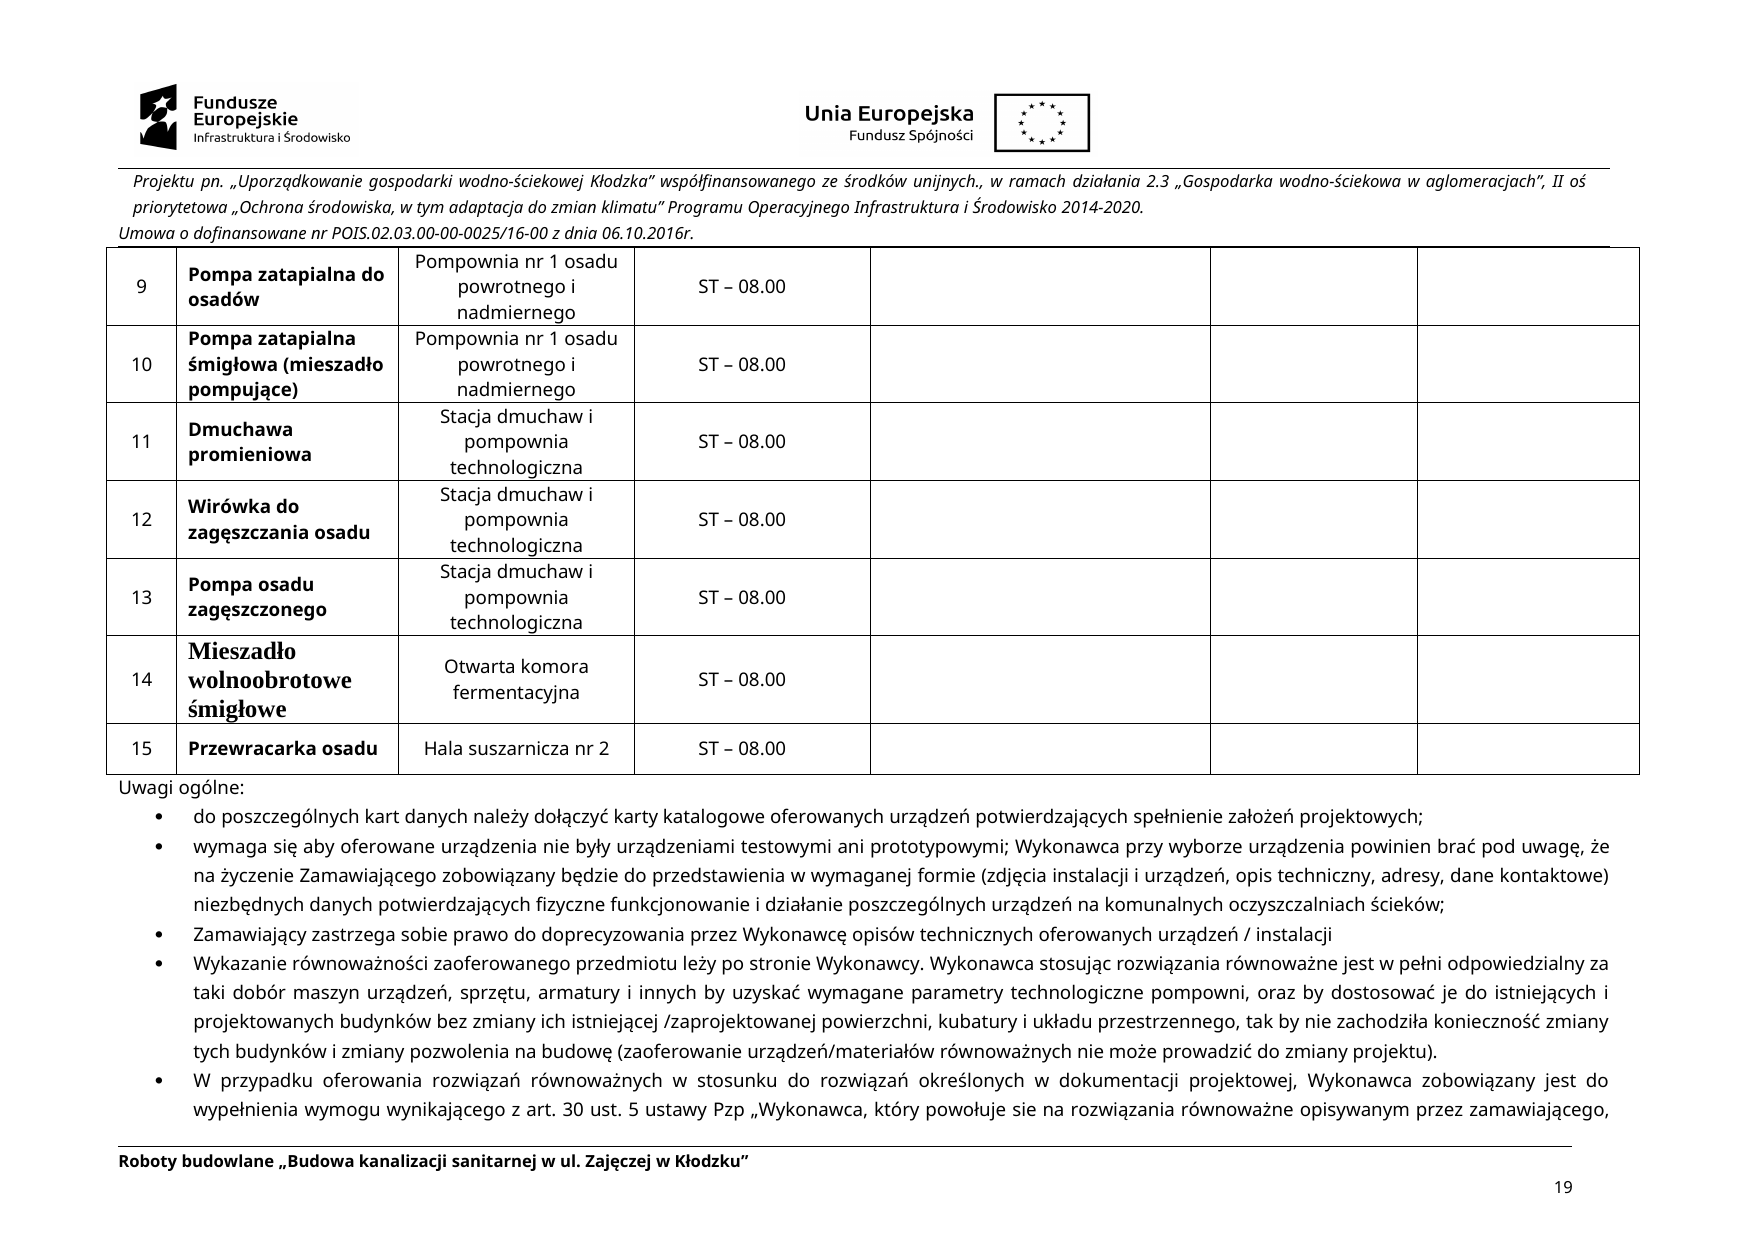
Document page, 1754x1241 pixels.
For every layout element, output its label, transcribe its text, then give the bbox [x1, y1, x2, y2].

table_cell Stacja dmuchaw i pompownia technologiczna [399, 403, 634, 480]
table_cell [871, 559, 1210, 635]
table_cell [1211, 481, 1417, 557]
table_cell ST – 08.00 [635, 724, 870, 773]
table_cell Mieszadło wolnoobrotowe śmigłowe [177, 636, 398, 722]
table_cell [1211, 326, 1417, 402]
table_cell Pompa zatapialna do osadów [177, 248, 398, 325]
list wymaga się aby oferowane urządzenia nie były urządzeniami testowymi ani prototypowymi; Wykonawca przy wyborze urządzenia powinien brać pod uwagę, że na życzenie Zamawiającego zobowiązany będzie do przedstawienia w wymaganej formie (zdjęcia instalacji i urządzeń, opis techniczny, adresy, dane kontaktowe) niezbędnych danych potwierdzających fizyczne funkcjonowanie i działanie poszczególnych urządzeń na komunalnych oczyszczalniach ścieków; [156, 833, 1610, 917]
table_cell 13 [107, 559, 176, 635]
table_cell ST – 08.00 [635, 559, 870, 635]
table_cell ST – 08.00 [635, 481, 870, 557]
list Wykazanie równoważności zaoferowanego przedmiotu leży po stronie Wykonawcy. Wykonawca stosując rozwiązania równoważne jest w pełni odpowiedzialny za taki dobór maszyn urządzeń, sprzętu, armatury i innych by uzyskać wymagane parametry technologiczne pompowni, oraz by dostosować je do istniejących i projektowanych budynków bez zmiany ich istniejącej /zaprojektowanej powierzchni, kubatury i układu przestrzennego, tak by nie zachodziła konieczność zmiany tych budynków i zmiany pozwolenia na budowę (zaoferowanie urządzeń/materiałów równoważnych nie może prowadzić do zmiany projektu). [156, 950, 1610, 1063]
table_cell Stacja dmuchaw i pompownia technologiczna [399, 481, 634, 557]
table_cell Pompa zatapialna śmigłowa (mieszadło pompujące) [177, 326, 398, 402]
table_cell [871, 403, 1210, 480]
table_cell 15 [107, 724, 176, 773]
table_cell [1418, 559, 1639, 635]
table_cell 12 [107, 481, 176, 557]
table_cell ST – 08.00 [635, 326, 870, 402]
table_cell [1418, 403, 1639, 480]
table_cell ST – 08.00 [635, 248, 870, 325]
table_cell Pompa osadu zagęszczonego [177, 559, 398, 635]
table_cell 11 [107, 403, 176, 480]
table_cell [871, 636, 1210, 722]
table_cell [1418, 636, 1639, 722]
table_cell 14 [107, 636, 176, 722]
table_cell Hala suszarnicza nr 2 [399, 724, 634, 773]
table_cell 9 [107, 248, 176, 325]
table_cell [1211, 559, 1417, 635]
list W przypadku oferowania rozwiązań równoważnych w stosunku do rozwiązań określonych w dokumentacji projektowej, Wykonawca zobowiązany jest do wypełnienia wymogu wynikającego z art. 30 ust. 5 ustawy Pzp „Wykonawca, który powołuje sie na rozwiązania równoważne opisywanym przez zamawiającego, [156, 1067, 1610, 1122]
table_cell [1211, 724, 1417, 773]
table_cell [1211, 403, 1417, 480]
table_cell [1418, 326, 1639, 402]
picture [134, 82, 359, 157]
list Zamawiający zastrzega sobie prawo do doprecyzowania przez Wykonawcę opisów technicznych oferowanych urządzeń / instalacji [156, 921, 1610, 946]
table_cell [871, 326, 1210, 402]
table_cell ST – 08.00 [635, 636, 870, 722]
table_cell Pompownia nr 1 osadu powrotnego i nadmiernego [399, 248, 634, 325]
table_cell [1418, 481, 1639, 557]
table_cell [1211, 248, 1417, 325]
table_cell Pompownia nr 1 osadu powrotnego i nadmiernego [399, 326, 634, 402]
text Uwagi ogólne: [118, 775, 1610, 800]
table_cell ST – 08.00 [635, 403, 870, 480]
table_cell Przewracarka osadu [177, 724, 398, 773]
table_cell [1418, 724, 1639, 773]
list do poszczególnych kart danych należy dołączyć karty katalogowe oferowanych urządzeń potwierdzających spełnienie założeń projektowych; [156, 804, 1610, 829]
table_cell Stacja dmuchaw i pompownia technologiczna [399, 559, 634, 635]
table_cell 10 [107, 326, 176, 402]
table_cell Dmuchawa promieniowa [177, 403, 398, 480]
table_cell [1211, 636, 1417, 722]
table_cell Otwarta komora fermentacyjna [399, 636, 634, 722]
table_cell [871, 248, 1210, 325]
table_cell [871, 481, 1210, 557]
table_cell Wirówka do zagęszczania osadu [177, 481, 398, 557]
table_cell [871, 724, 1210, 773]
table_cell [1418, 248, 1639, 325]
picture [798, 90, 1098, 157]
